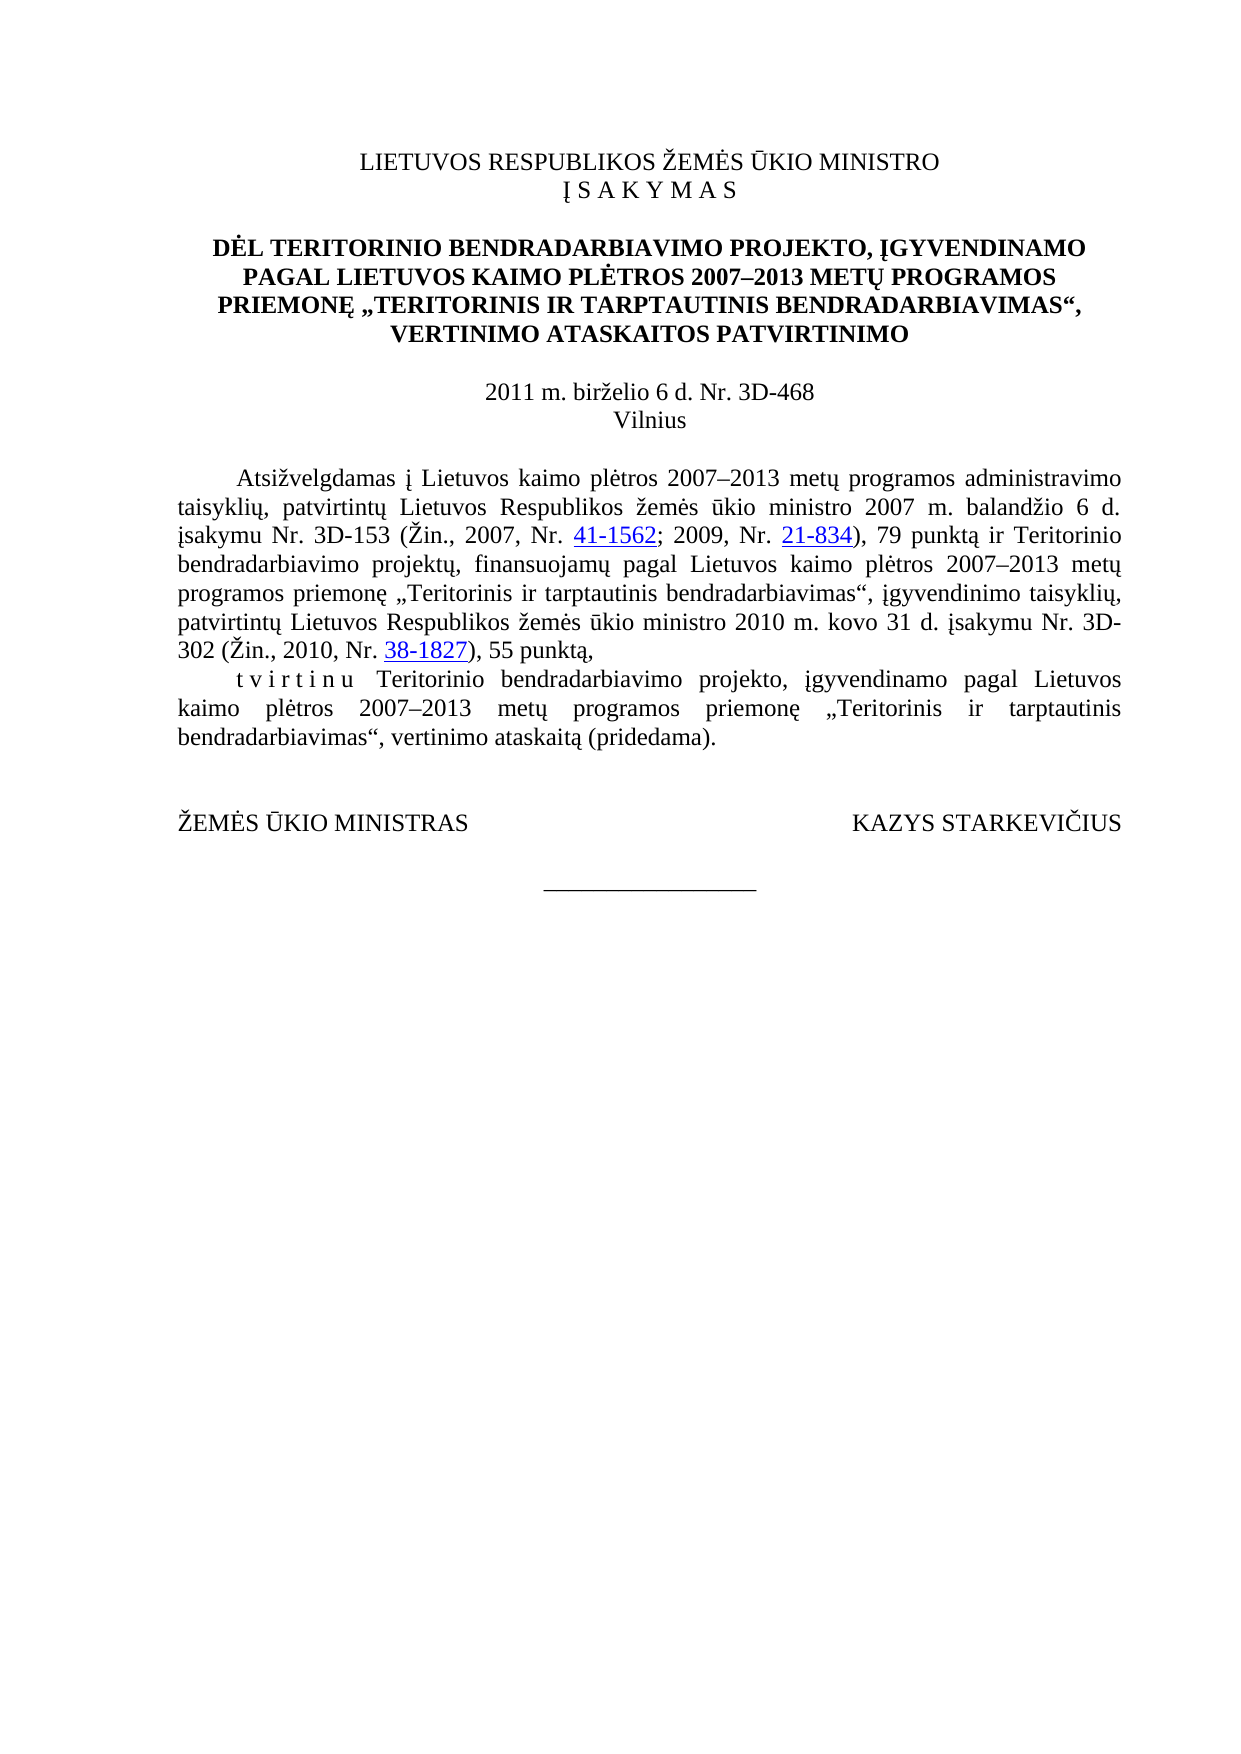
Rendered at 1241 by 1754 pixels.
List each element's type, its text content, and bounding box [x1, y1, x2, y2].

text Vilnius [177, 406, 1122, 434]
text DĖL TERITORINIO BENDRADARBIAVIMO PROJEKTO, ĮGYVENDINAMO PAGAL LIETUVOS KAIMO PLĖTROS 2007–2013 METŲ PROGRAMOS PRIEMONĘ „TERITORINIS IR TARPTAUTINIS BENDRADARBIAVIMAS“, VERTINIMO ATASKAITOS PATVIRTINIMO [177, 233, 1122, 348]
text ĮSAKYMAS [177, 176, 1122, 204]
text Atsižvelgdamas į Lietuvos kaimo plėtros 2007–2013 metų programos administravimo taisyklių, patvirtintų Lietuvos Respublikos žemės ūkio ministro 2007 m. balandžio 6 d. įsakymu Nr. 3D-153 (Žin., 2007, Nr. 41-1562; 2009, Nr. 21-834), 79 punktą ir Teritorinio bendradarbiavimo projektų, finansuojamų pagal Lietuvos kaimo plėtros 2007–2013 metų programos priemonę „Teritorinis ir tarptautinis bendradarbiavimas“, įgyvendinimo taisyklių, patvirtintų Lietuvos Respublikos žemės ūkio ministro 2010 m. kovo 31 d. įsakymu Nr. 3D-302 (Žin., 2010, Nr. 38-1827), 55 punktą, [177, 463, 1122, 664]
text _________________ [177, 866, 1122, 894]
text Žemės ūkio ministras Kazys Starkevičius [177, 808, 1122, 837]
text tvirtinu Teritorinio bendradarbiavimo projekto, įgyvendinamo pagal Lietuvos kaimo plėtros 2007–2013 metų programos priemonę „Teritorinis ir tarptautinis bendradarbiavimas“, vertinimo ataskaitą (pridedama). [177, 664, 1122, 751]
text LIETUVOS RESPUBLIKOS ŽEMĖS ŪKIO MINISTRO [177, 147, 1122, 176]
text 2011 m. birželio 6 d. Nr. 3D-468 [177, 377, 1122, 406]
